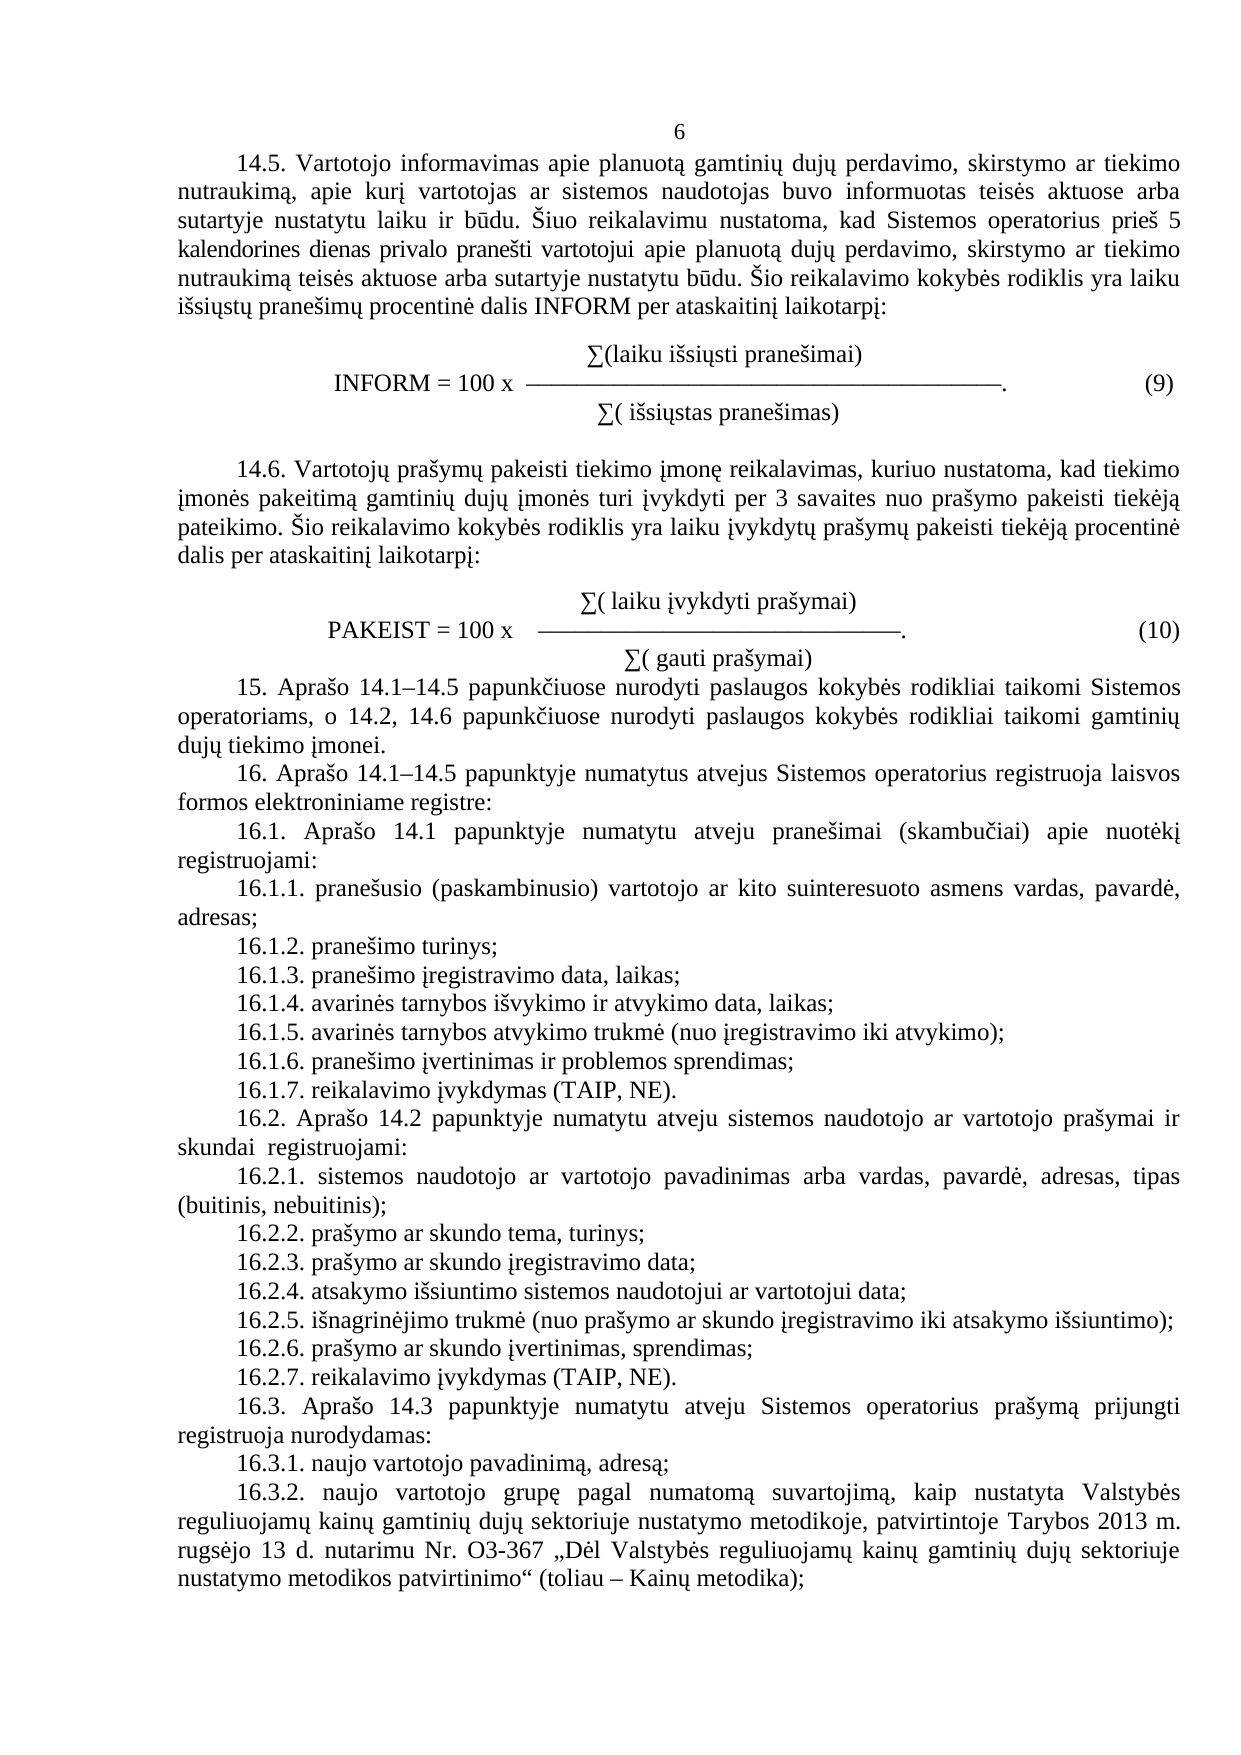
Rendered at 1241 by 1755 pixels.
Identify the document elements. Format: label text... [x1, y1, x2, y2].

text 16.2.6. prašymo ar skundo įvertinimas, sprendimas; [177, 1333, 1181, 1362]
text 16.2.7. reikalavimo įvykdymas (TAIP, NE). [177, 1362, 1181, 1391]
text 16.1.7. reikalavimo įvykdymas (TAIP, NE). [177, 1075, 1181, 1103]
text 14.6. Vartotojų prašymų pakeisti tiekimo įmonę reikalavimas, kuriuo nustatoma, kad tiekimo įmonės pakeitimą gamtinių dujų įmonės turi įvykdyti per 3 savaites nuo prašymo pakeisti tiekėją pateikimo. Šio reikalavimo kokybės rodiklis yra laiku įvykdytų prašymų pakeisti tiekėją procentinė dalis per ataskaitinį laikotarpį: [177, 454, 1181, 569]
text 16.2.1. sistemos naudotojo ar vartotojo pavadinimas arba vardas, pavardė, adresas, tipas (buitinis, nebuitinis); [177, 1161, 1181, 1218]
text 16.3.1. naujo vartotojo pavadinimą, adresą; [177, 1448, 1181, 1477]
text 16.1.2. pranešimo turinys; [177, 931, 1181, 960]
text 16.1.3. pranešimo įregistravimo data, laikas; [177, 960, 1181, 988]
text 16.2.3. prašymo ar skundo įregistravimo data; [177, 1247, 1181, 1276]
text 16.1.4. avarinės tarnybos išvykimo ir atvykimo data, laikas; [177, 988, 1181, 1017]
text ∑( laiku įvykdyti prašymai) [177, 586, 1181, 615]
text ∑(laiku išsiųsti pranešimai) [177, 339, 1181, 368]
text 16.3.2. naujo vartotojo grupę pagal numatomą suvartojimą, kaip nustatyta Valstybės reguliuojamų kainų gamtinių dujų sektoriuje nustatymo metodikoje, patvirtintoje Tarybos 2013 m. rugsėjo 13 d. nutarimu Nr. O3-367 „Dėl Valstybės reguliuojamų kainų gamtinių dujų sektoriuje nustatymo metodikos patvirtinimo“ (toliau – Kainų metodika); [177, 1477, 1181, 1592]
text 14.5. Vartotojo informavimas apie planuotą gamtinių dujų perdavimo, skirstymo ar tiekimo nutraukimą, apie kurį vartotojas ar sistemos naudotojas buvo informuotas teisės aktuose arba sutartyje nustatytu laiku ir būdu. Šiuo reikalavimu nustatoma, kad Sistemos operatorius prieš 5 kalendorines dienas privalo pranešti vartotojui apie planuotą dujų perdavimo, skirstymo ar tiekimo nutraukimą teisės aktuose arba sutartyje nustatytu būdu. Šio reikalavimo kokybės rodiklis yra laiku išsiųstų pranešimų procentinė dalis INFORM per ataskaitinį laikotarpį: [177, 148, 1181, 320]
text 16.1.6. pranešimo įvertinimas ir problemos sprendimas; [177, 1046, 1181, 1075]
text INFORM = 100 x ––––––––––––––––––––––––––––––––––––––. (9) [177, 368, 1181, 397]
text 16.1.5. avarinės tarnybos atvykimo trukmė (nuo įregistravimo iki atvykimo); [177, 1017, 1181, 1046]
text ∑( išsiųstas pranešimas) [177, 397, 1181, 426]
text 16. Aprašo 14.1–14.5 papunktyje numatytus atvejus Sistemos operatorius registruoja laisvos formos elektroniniame registre: [177, 758, 1181, 816]
text 16.1.1. pranešusio (paskambinusio) vartotojo ar kito suinteresuoto asmens vardas, pavardė, adresas; [177, 873, 1181, 931]
text 16.2.4. atsakymo išsiuntimo sistemos naudotojui ar vartotojui data; [177, 1276, 1181, 1305]
text PAKEIST = 100 x –––––––––––––––––––––––––––––. (10) [177, 615, 1181, 643]
text 15. Aprašo 14.1–14.5 papunkčiuose nurodyti paslaugos kokybės rodikliai taikomi Sistemos operatoriams, o 14.2, 14.6 papunkčiuose nurodyti paslaugos kokybės rodikliai taikomi gamtinių dujų tiekimo įmonei. [177, 672, 1181, 758]
text 16.2. Aprašo 14.2 papunktyje numatytu atveju sistemos naudotojo ar vartotojo prašymai ir skundai registruojami: [177, 1103, 1181, 1161]
text 16.2.2. prašymo ar skundo tema, turinys; [177, 1218, 1181, 1247]
text 16.1. Aprašo 14.1 papunktyje numatytu atveju pranešimai (skambučiai) apie nuotėkį registruojami: [177, 816, 1181, 873]
text 16.2.5. išnagrinėjimo trukmė (nuo prašymo ar skundo įregistravimo iki atsakymo išsiuntimo); [177, 1305, 1181, 1333]
text 16.3. Aprašo 14.3 papunktyje numatytu atveju Sistemos operatorius prašymą prijungti registruoja nurodydamas: [177, 1391, 1181, 1448]
text ∑( gauti prašymai) [177, 643, 1181, 672]
